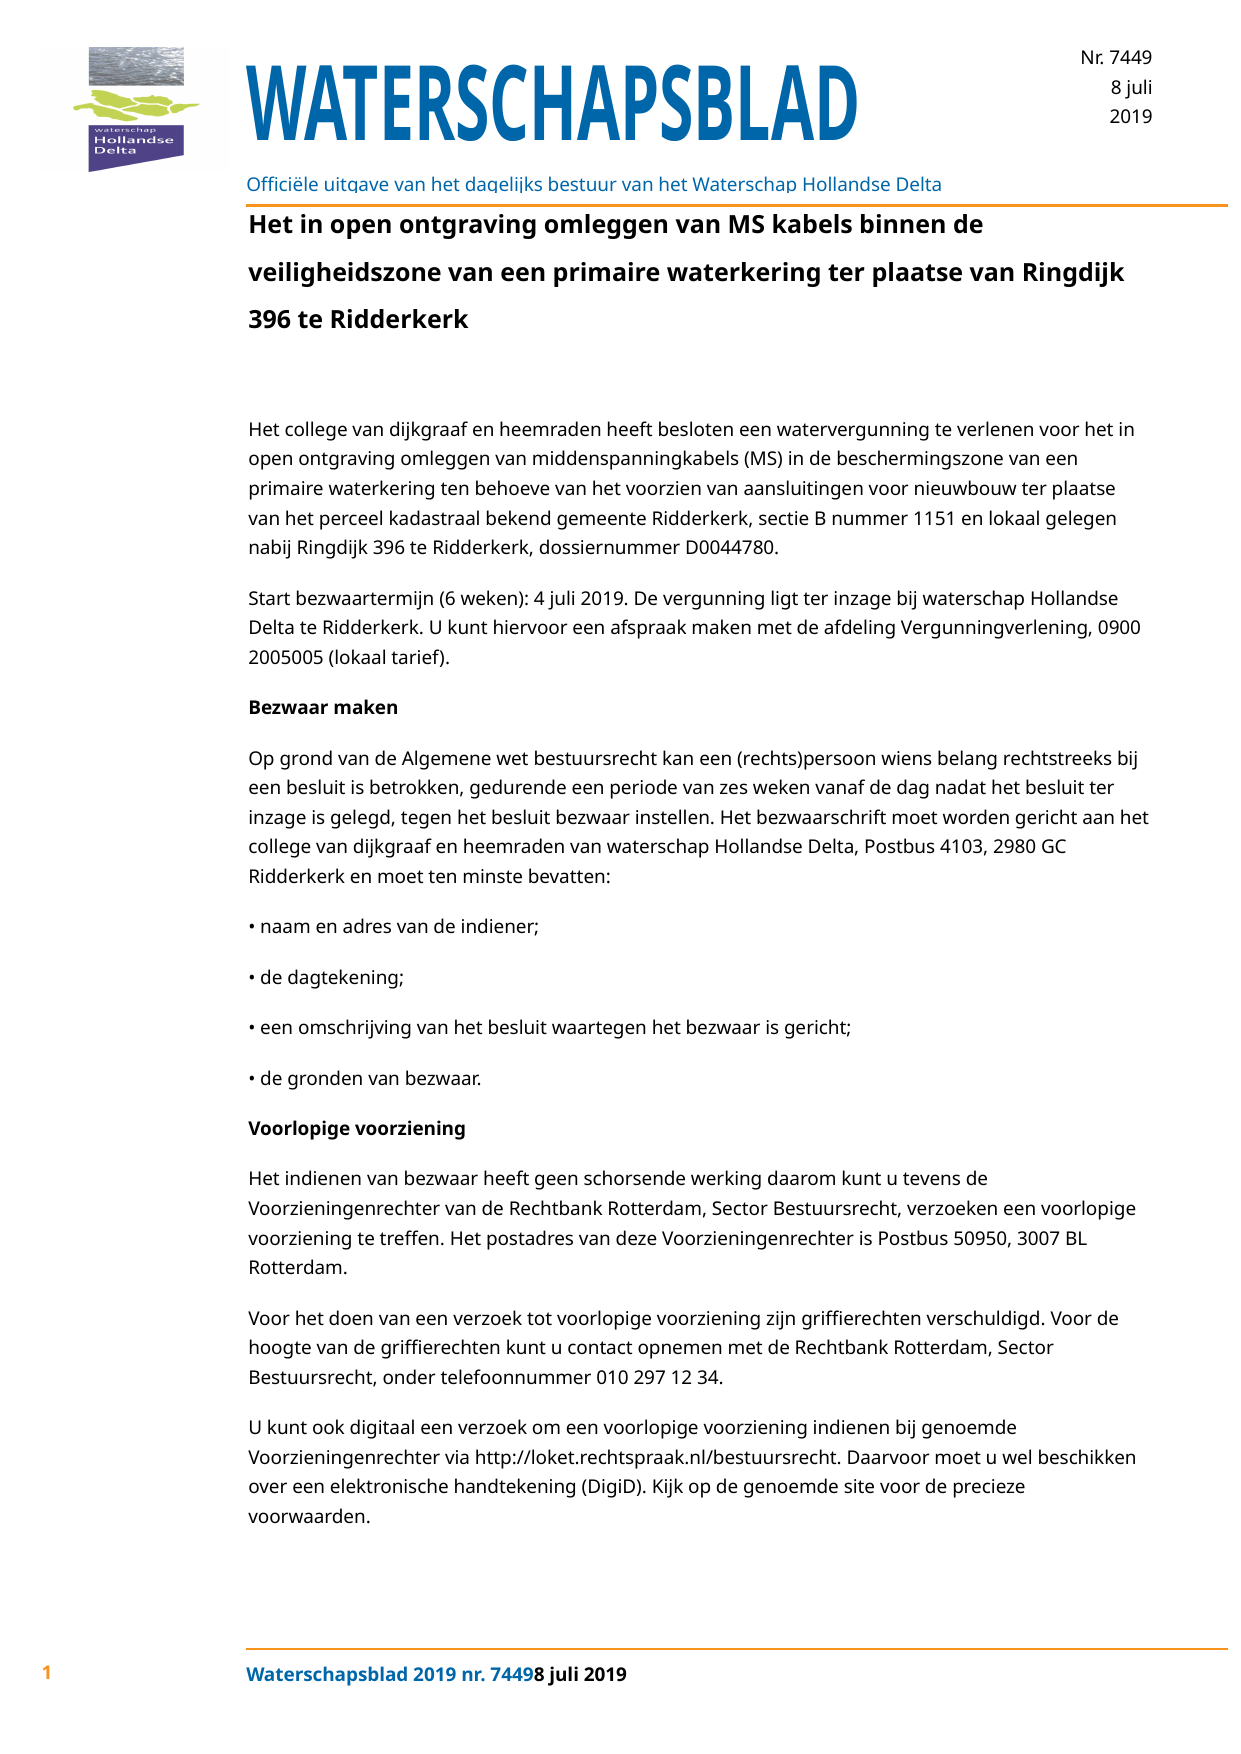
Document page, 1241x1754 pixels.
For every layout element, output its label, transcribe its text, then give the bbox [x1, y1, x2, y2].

text • de dagtekening; [248, 964, 1152, 989]
text Het college van dijkgraaf en heemraden heeft besloten een watervergunning te verlenen voor het in open ontgraving omleggen van middenspanningkabels (MS) in de beschermingszone van een primaire waterkering ten behoeve van het voorzien van aansluitingen voor nieuwbouw ter plaatse van het perceel kadastraal bekend gemeente Ridderkerk, sectie B nummer 1151 en lokaal gelegen nabij Ringdijk 396 te Ridderkerk, dossiernummer D0044780. [248, 416, 1152, 560]
text Start bezwaartermijn (6 weken): 4 juli 2019. De vergunning ligt ter inzage bij waterschap Hollandse Delta te Ridderkerk. U kunt hiervoor een afspraak maken met de afdeling Vergunningverlening, 0900 2005005 (lokaal tarief). [248, 585, 1152, 669]
text • een omschrijving van het besluit waartegen het bezwaar is gericht; [248, 1014, 1152, 1040]
text Voorlopige voorziening [248, 1115, 1152, 1141]
text Het in open ontgraving omleggen van MS kabels binnen de veiligheidszone van een primaire waterkering ter plaatse van Ringdijk 396 te Ridderkerk [248, 207, 1152, 336]
text Het indienen van bezwaar heeft geen schorsende werking daarom kunt u tevens de Voorzieningenrechter van de Rechtbank Rotterdam, Sector Bestuursrecht, verzoeken een voorlopige voorziening te treffen. Het postadres van deze Voorzieningenrechter is Postbus 50950, 3007 BL Rotterdam. [248, 1166, 1152, 1280]
text Op grond van de Algemene wet bestuursrecht kan een (rechts)persoon wiens belang rechtstreeks bij een besluit is betrokken, gedurende een periode van zes weken vanaf de dag nadat het besluit ter inzage is gelegd, tegen het besluit bezwaar instellen. Het bezwaarschrift moet worden gericht aan het college van dijkgraaf en heemraden van waterschap Hollandse Delta, Postbus 4103, 2980 GC Ridderkerk en moet ten minste bevatten: [248, 745, 1152, 889]
text U kunt ook digitaal een verzoek om een voorlopige voorziening indienen bij genoemde Voorzieningenrechter via http://loket.rechtspraak.nl/bestuursrecht. Daarvoor moet u wel beschikken over een elektronische handtekening (DigiD). Kijk op de genoemde site voor de precieze voorwaarden. [248, 1414, 1152, 1529]
text • de gronden van bezwaar. [248, 1065, 1152, 1090]
picture [41, 47, 231, 172]
text • naam en adres van de indiener; [248, 913, 1152, 939]
text Bezwaar maken [248, 694, 1152, 720]
text Voor het doen van een verzoek tot voorlopige voorziening zijn griffierechten verschuldigd. Voor de hoogte van de griffierechten kunt u contact opnemen met de Rechtbank Rotterdam, Sector Bestuursrecht, onder telefoonnummer 010 297 12 34. [248, 1305, 1152, 1389]
